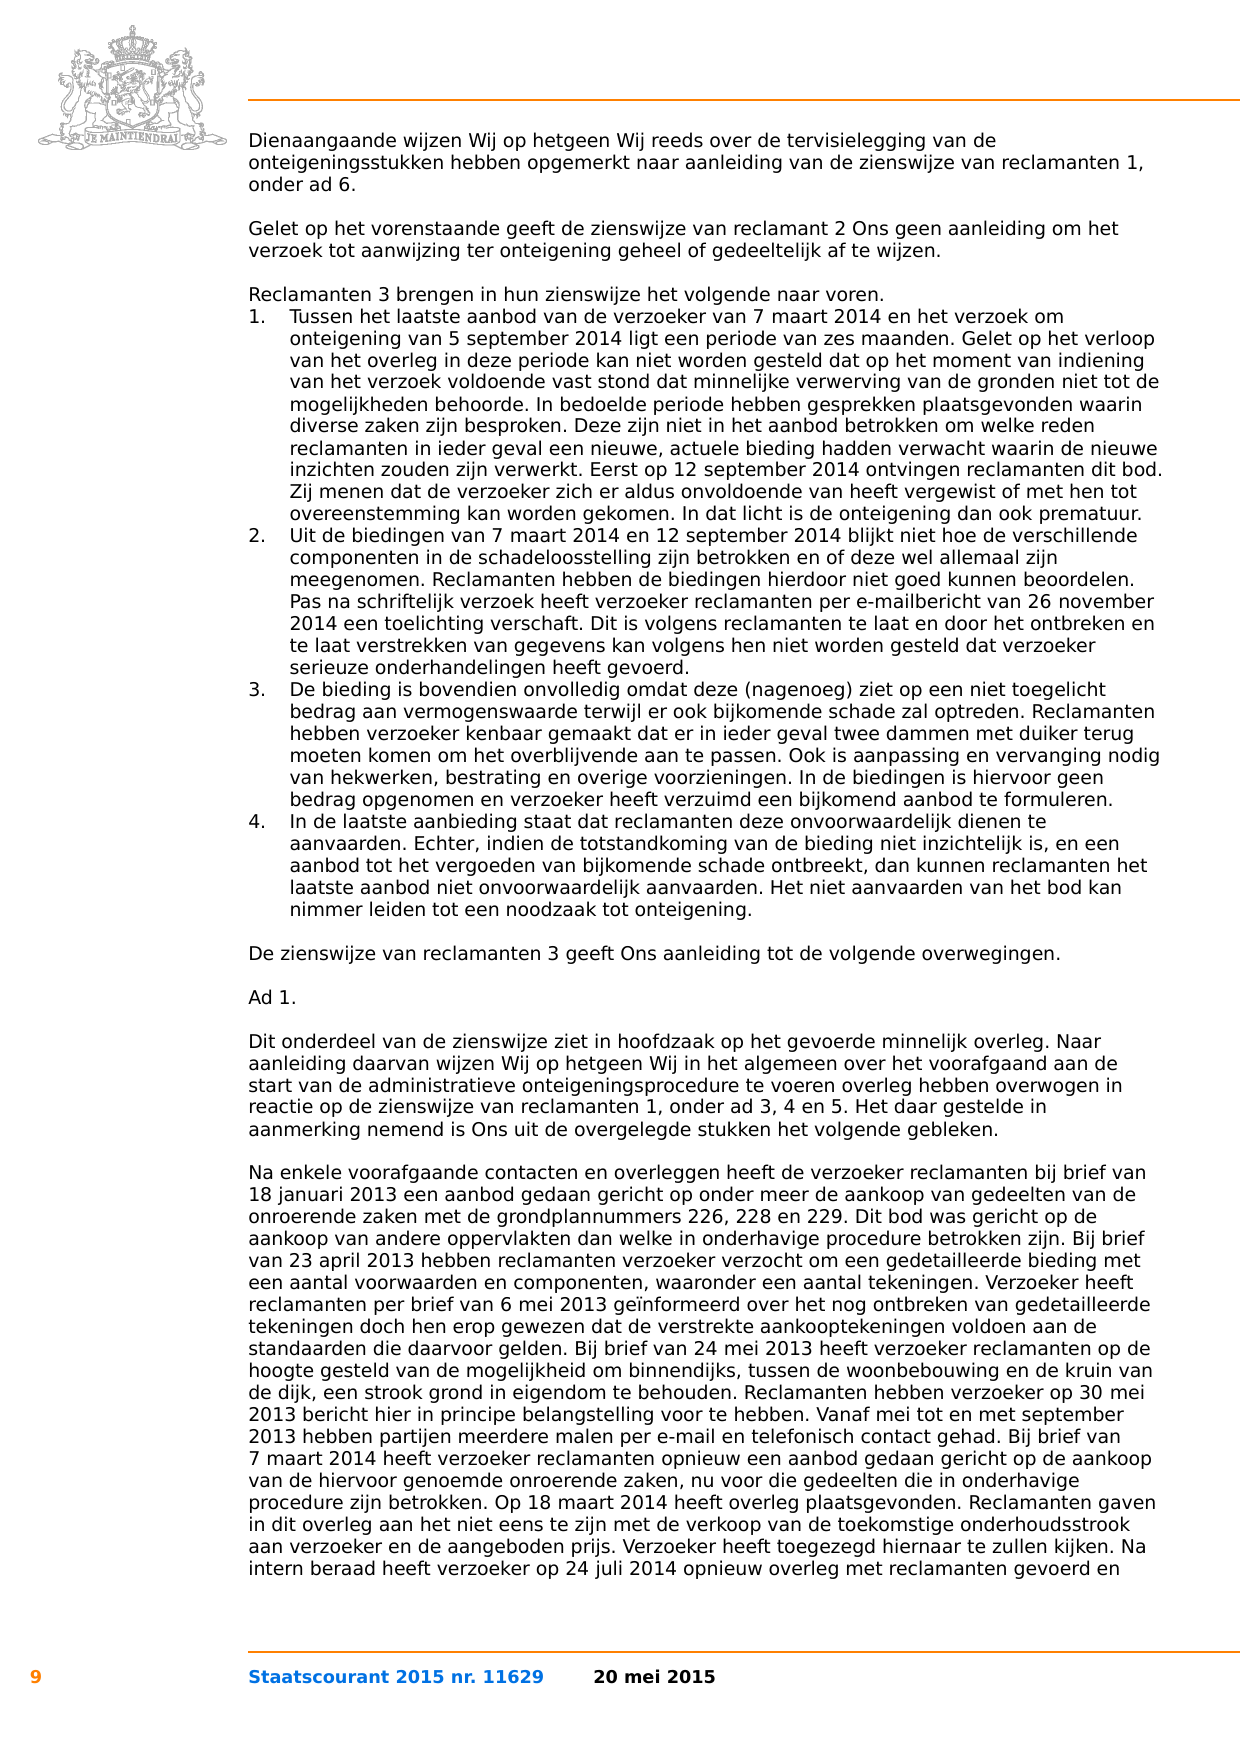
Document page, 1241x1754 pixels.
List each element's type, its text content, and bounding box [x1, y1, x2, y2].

text 4. In de laatste aanbieding staat dat reclamanten deze onvoorwaardelijk dienen te aanvaarden. Echter, indien de totstandkoming van de bieding niet inzichtelijk is, en een aanbod tot het vergoeden van bijkomende schade ontbreekt, dan kunnen reclamanten het laatste aanbod niet onvoorwaardelijk aanvaarden. Het niet aanvaarden van het bod kan nimmer leiden tot een noodzaak tot onteigening. [248, 811, 1163, 921]
picture [38, 25, 227, 150]
text Ad 1. [248, 987, 1163, 1009]
text 2. Uit de biedingen van 7 maart 2014 en 12 september 2014 blijkt niet hoe de verschillende componenten in de schadeloosstelling zijn betrokken en of deze wel allemaal zijn meegenomen. Reclamanten hebben de biedingen hierdoor niet goed kunnen beoordelen. Pas na schriftelijk verzoek heeft verzoeker reclamanten per e-mailbericht van 26 november 2014 een toelichting verschaft. Dit is volgens reclamanten te laat en door het ontbreken en te laat verstrekken van gegevens kan volgens hen niet worden gesteld dat verzoeker serieuze onderhandelingen heeft gevoerd. [248, 525, 1163, 679]
text Gelet op het vorenstaande geeft de zienswijze van reclamant 2 Ons geen aanleiding om het verzoek tot aanwijzing ter onteigening geheel of gedeeltelijk af te wijzen. [248, 218, 1163, 262]
text Dienaangaande wijzen Wij op hetgeen Wij reeds over de tervisielegging van de onteigeningsstukken hebben opgemerkt naar aanleiding van de zienswijze van reclamanten 1, onder ad 6. [248, 130, 1163, 196]
text De zienswijze van reclamanten 3 geeft Ons aanleiding tot de volgende overwegingen. [248, 943, 1163, 965]
text Reclamanten 3 brengen in hun zienswijze het volgende naar voren. [248, 283, 1163, 306]
text 1. Tussen het laatste aanbod van de verzoeker van 7 maart 2014 en het verzoek om onteigening van 5 september 2014 ligt een periode van zes maanden. Gelet op het verloop van het overleg in deze periode kan niet worden gesteld dat op het moment van indiening van het verzoek voldoende vast stond dat minnelijke verwerving van de gronden niet tot de mogelijkheden behoorde. In bedoelde periode hebben gesprekken plaatsgevonden waarin diverse zaken zijn besproken. Deze zijn niet in het aanbod betrokken om welke reden reclamanten in ieder geval een nieuwe, actuele bieding hadden verwacht waarin de nieuwe inzichten zouden zijn verwerkt. Eerst op 12 september 2014 ontvingen reclamanten dit bod. Zij menen dat de verzoeker zich er aldus onvoldoende van heeft vergewist of met hen tot overeenstemming kan worden gekomen. In dat licht is de onteigening dan ook prematuur. [248, 306, 1163, 525]
text Na enkele voorafgaande contacten en overleggen heeft de verzoeker reclamanten bij brief van 18 januari 2013 een aanbod gedaan gericht op onder meer de aankoop van gedeelten van de onroerende zaken met de grondplannummers 226, 228 en 229. Dit bod was gericht op de aankoop van andere oppervlakten dan welke in onderhavige procedure betrokken zijn. Bij brief van 23 april 2013 hebben reclamanten verzoeker verzocht om een gedetailleerde bieding met een aantal voorwaarden en componenten, waaronder een aantal tekeningen. Verzoeker heeft reclamanten per brief van 6 mei 2013 geïnformeerd over het nog ontbreken van gedetailleerde tekeningen doch hen erop gewezen dat de verstrekte aankooptekeningen voldoen aan de standaarden die daarvoor gelden. Bij brief van 24 mei 2013 heeft verzoeker reclamanten op de hoogte gesteld van de mogelijkheid om binnendijks, tussen de woonbebouwing en de kruin van de dijk, een strook grond in eigendom te behouden. Reclamanten hebben verzoeker op 30 mei 2013 bericht hier in principe belangstelling voor te hebben. Vanaf mei tot en met september 2013 hebben partijen meerdere malen per e-mail en telefonisch contact gehad. Bij brief van 7 maart 2014 heeft verzoeker reclamanten opnieuw een aanbod gedaan gericht op de aankoop van de hiervoor genoemde onroerende zaken, nu voor die gedeelten die in onderhavige procedure zijn betrokken. Op 18 maart 2014 heeft overleg plaatsgevonden. Reclamanten gaven in dit overleg aan het niet eens te zijn met de verkoop van de toekomstige onderhoudsstrook aan verzoeker en de aangeboden prijs. Verzoeker heeft toegezegd hiernaar te zullen kijken. Na intern beraad heeft verzoeker op 24 juli 2014 opnieuw overleg met reclamanten gevoerd en [248, 1162, 1163, 1580]
text 3. De bieding is bovendien onvolledig omdat deze (nagenoeg) ziet op een niet toegelicht bedrag aan vermogenswaarde terwijl er ook bijkomende schade zal optreden. Reclamanten hebben verzoeker kenbaar gemaakt dat er in ieder geval twee dammen met duiker terug moeten komen om het overblijvende aan te passen. Ook is aanpassing en vervanging nodig van hekwerken, bestrating en overige voorzieningen. In de biedingen is hiervoor geen bedrag opgenomen en verzoeker heeft verzuimd een bijkomend aanbod te formuleren. [248, 679, 1163, 811]
text Dit onderdeel van de zienswijze ziet in hoofdzaak op het gevoerde minnelijk overleg. Naar aanleiding daarvan wijzen Wij op hetgeen Wij in het algemeen over het voorafgaand aan de start van de administratieve onteigeningsprocedure te voeren overleg hebben overwogen in reactie op de zienswijze van reclamanten 1, onder ad 3, 4 en 5. Het daar gestelde in aanmerking nemend is Ons uit de overgelegde stukken het volgende gebleken. [248, 1031, 1163, 1140]
